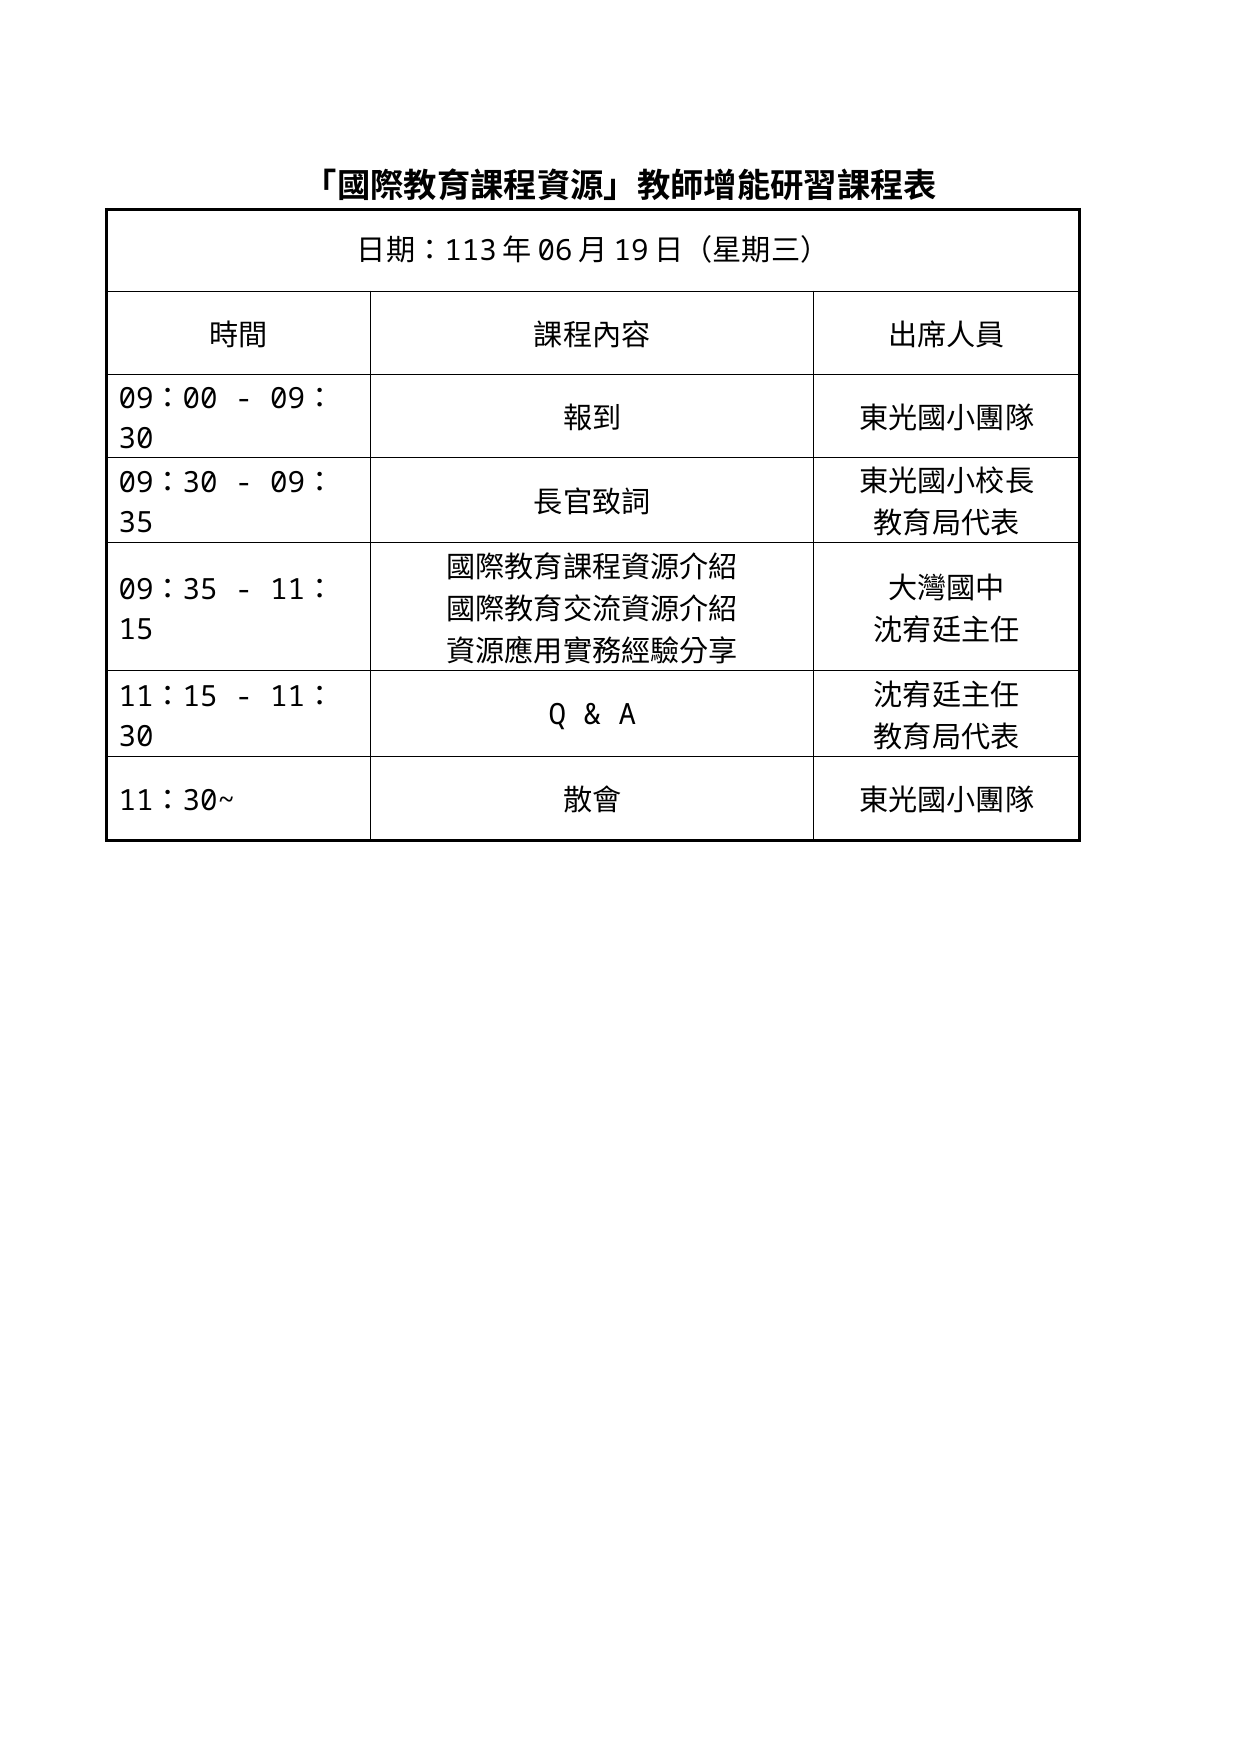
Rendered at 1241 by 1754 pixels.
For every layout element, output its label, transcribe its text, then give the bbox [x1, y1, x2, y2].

table_cell 散會 [371, 757, 813, 838]
table_cell 報到 [371, 375, 813, 457]
table_cell 11：15 - 11：30 [108, 671, 370, 756]
table_cell Q & A [371, 671, 813, 756]
table_cell 出席人員 [814, 292, 1078, 373]
table_cell 東光國小團隊 [814, 375, 1078, 457]
table_cell 長官致詞 [371, 458, 813, 542]
table_cell 時間 [108, 292, 370, 373]
table_header 日期：113年06月19日（星期三） [108, 211, 1078, 291]
table_cell 東光國小團隊 [814, 757, 1078, 838]
table_cell 沈宥廷主任 教育局代表 [814, 671, 1078, 756]
table_cell 課程內容 [371, 292, 813, 373]
table_cell 09：35 - 11：15 [108, 543, 370, 670]
table_cell 國際教育課程資源介紹 國際教育交流資源介紹 資源應用實務經驗分享 [371, 543, 813, 670]
table_cell 11：30~ [108, 757, 370, 838]
table_cell 09：30 - 09：35 [108, 458, 370, 542]
text 「國際教育課程資源」教師增能研習課程表 [106, 158, 1134, 208]
table_cell 大灣國中 沈宥廷主任 [814, 543, 1078, 670]
table_cell 09：00 - 09：30 [108, 375, 370, 457]
table_cell 東光國小校長 教育局代表 [814, 458, 1078, 542]
